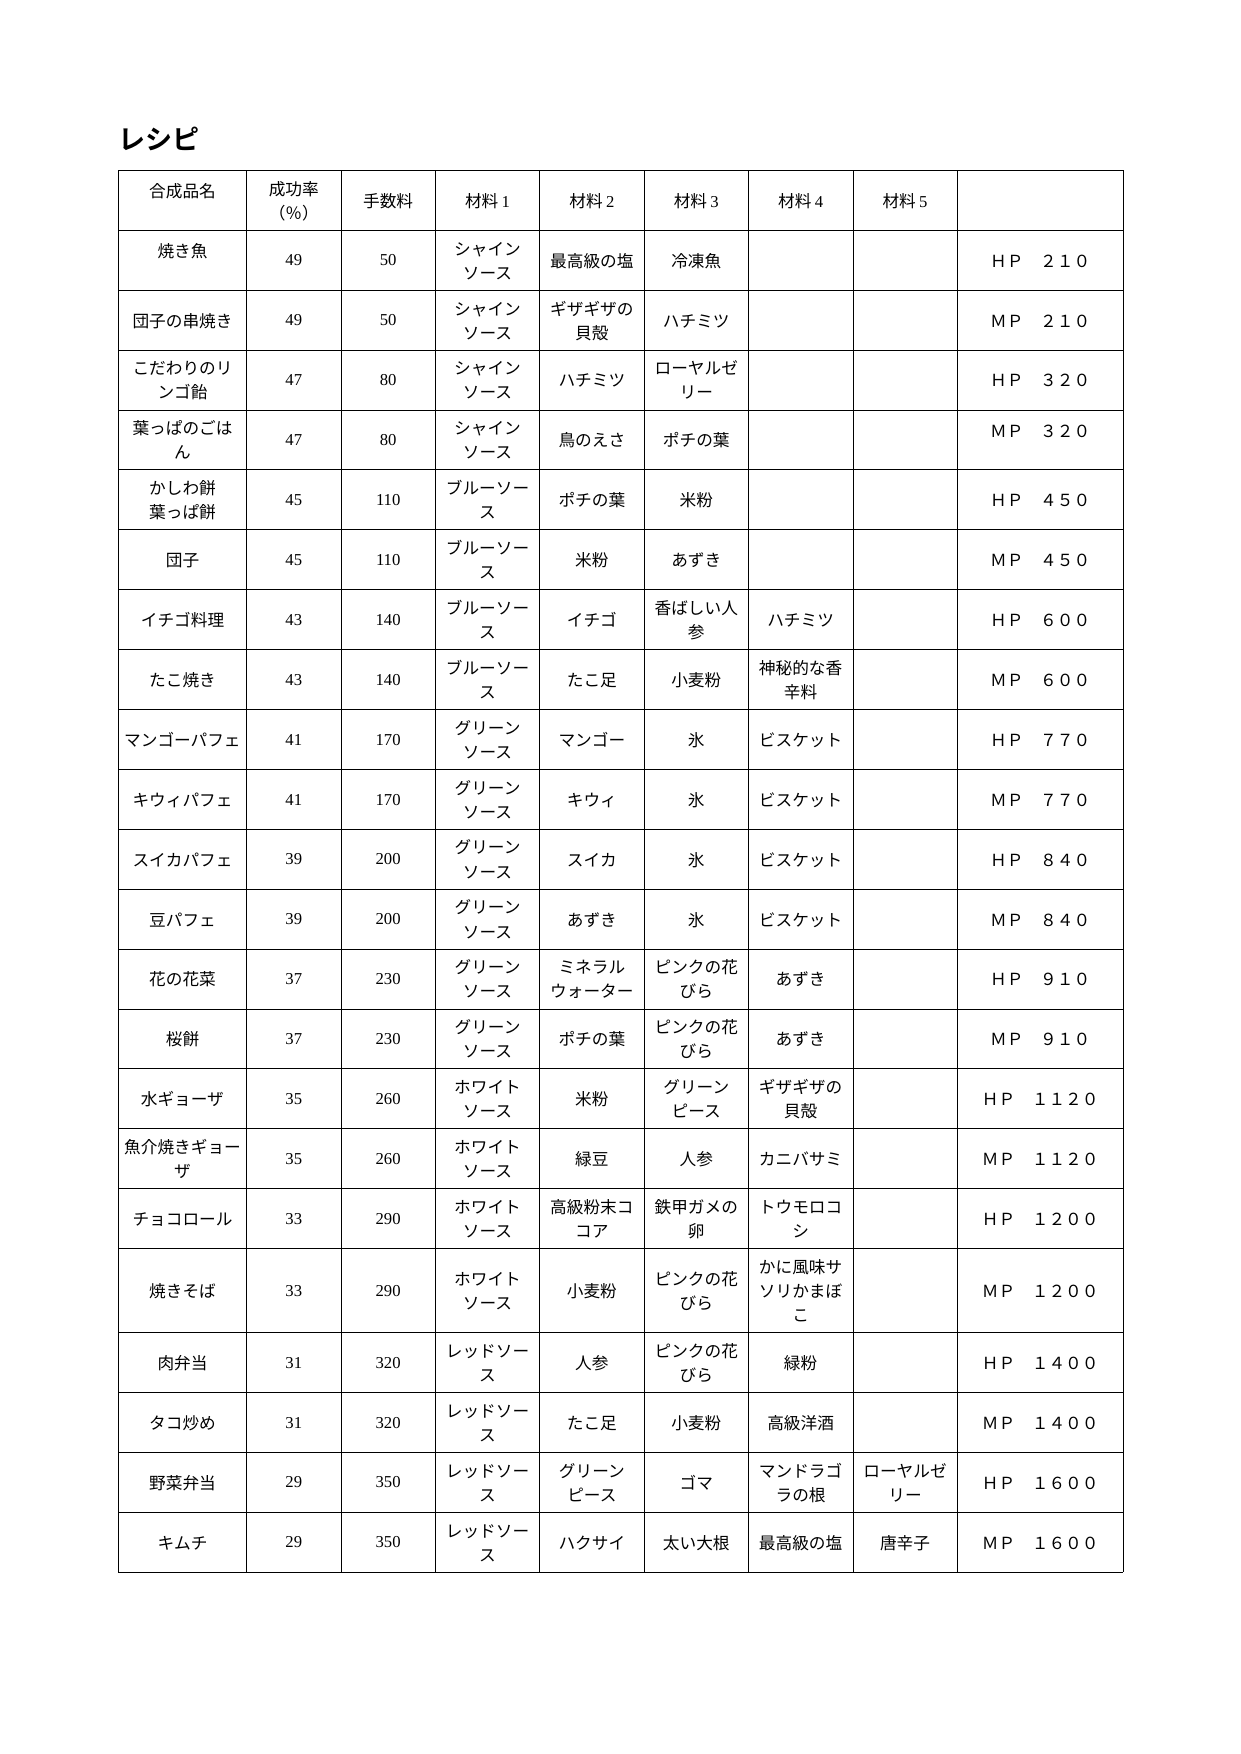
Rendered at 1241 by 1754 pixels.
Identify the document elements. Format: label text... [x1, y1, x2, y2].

table_cell ローヤルゼリー [645, 351, 748, 409]
table_cell ローヤルゼリー [854, 1453, 957, 1512]
table_cell ポチの葉 [645, 411, 748, 469]
table_cell [854, 710, 957, 769]
table_cell 230 [342, 1010, 435, 1068]
table_cell ビスケット [749, 890, 853, 948]
table_cell シャインソース [436, 291, 539, 349]
table_cell 140 [342, 650, 435, 709]
table_cell レッドソース [436, 1453, 539, 1512]
table_cell マンゴーパフェ [119, 710, 246, 769]
table_cell [854, 1069, 957, 1128]
table_cell 水ギョーザ [119, 1069, 246, 1128]
table_cell レッドソース [436, 1393, 539, 1452]
table_header 材料4 [749, 171, 853, 230]
table_cell ギザギザの貝殻 [749, 1069, 853, 1128]
table_cell シャインソース [436, 351, 539, 409]
table_cell 唐辛子 [854, 1513, 957, 1572]
table_cell 350 [342, 1513, 435, 1572]
table_cell ＭＰ １４００ [958, 1393, 1123, 1452]
table_cell [854, 590, 957, 649]
table_cell 80 [342, 411, 435, 469]
table_cell 高級洋酒 [749, 1393, 853, 1452]
table_cell たこ足 [540, 650, 644, 709]
table_cell ピンクの花びら [645, 1333, 748, 1392]
table_cell 35 [247, 1069, 341, 1128]
table_cell 43 [247, 590, 341, 649]
text レシピ [118, 118, 1122, 157]
table_cell キウィパフェ [119, 770, 246, 829]
table_cell ＭＰ ６００ [958, 650, 1123, 709]
table_cell あずき [540, 890, 644, 948]
table_cell ＨＰ １１２０ [958, 1069, 1123, 1128]
table_cell 葉っぱのごはん [119, 411, 246, 469]
table_cell 氷 [645, 710, 748, 769]
table_cell グリーンソース [436, 950, 539, 1008]
table_cell レッドソース [436, 1333, 539, 1392]
table_cell ホワイトソース [436, 1129, 539, 1188]
table_cell 小麦粉 [645, 1393, 748, 1452]
table_cell 花の花菜 [119, 950, 246, 1008]
table_cell かに風味サソリかまぼこ [749, 1249, 853, 1332]
table_cell 50 [342, 291, 435, 349]
table_cell ＨＰ １２００ [958, 1189, 1123, 1248]
table_cell 39 [247, 830, 341, 889]
table_cell ハチミツ [645, 291, 748, 349]
table_cell ＭＰ ７７０ [958, 770, 1123, 829]
table_cell あずき [645, 530, 748, 589]
table_cell [854, 1333, 957, 1392]
table_cell [854, 1129, 957, 1188]
table_cell グリーンソース [436, 1010, 539, 1068]
table_cell 米粉 [540, 530, 644, 589]
table_cell 320 [342, 1393, 435, 1452]
table_cell 氷 [645, 770, 748, 829]
table_cell 39 [247, 890, 341, 948]
table_cell ＨＰ ８４０ [958, 830, 1123, 889]
table_cell ピンクの花びら [645, 1010, 748, 1068]
table_cell ＨＰ ７７０ [958, 710, 1123, 769]
table_cell ＨＰ ６００ [958, 590, 1123, 649]
table_cell 170 [342, 770, 435, 829]
table_cell 氷 [645, 890, 748, 948]
table_cell ホワイトソース [436, 1249, 539, 1332]
table_cell ハチミツ [540, 351, 644, 409]
table_cell ＭＰ ８４０ [958, 890, 1123, 948]
table_cell こだわりのリンゴ飴 [119, 351, 246, 409]
table_cell 33 [247, 1189, 341, 1248]
table_cell 神秘的な香辛料 [749, 650, 853, 709]
table_cell ポチの葉 [540, 1010, 644, 1068]
table_cell 47 [247, 351, 341, 409]
table_cell イチゴ料理 [119, 590, 246, 649]
table_cell ＭＰ １１２０ [958, 1129, 1123, 1188]
table_cell グリーンソース [436, 830, 539, 889]
table_cell 最高級の塩 [749, 1513, 853, 1572]
table_cell ＭＰ ４５０ [958, 530, 1123, 589]
table_cell 桜餅 [119, 1010, 246, 1068]
table_cell ＨＰ ９１０ [958, 950, 1123, 1008]
table_cell 33 [247, 1249, 341, 1332]
table_cell グリーンソース [436, 890, 539, 948]
table_cell マンドラゴラの根 [749, 1453, 853, 1512]
table_cell ブルーソース [436, 470, 539, 529]
table_cell トウモロコシ [749, 1189, 853, 1248]
table_cell [854, 291, 957, 349]
table_cell たこ足 [540, 1393, 644, 1452]
table_cell 魚介焼きギョーザ [119, 1129, 246, 1188]
table_header 材料2 [540, 171, 644, 230]
table_cell [854, 1249, 957, 1332]
table_cell 37 [247, 1010, 341, 1068]
table_cell 320 [342, 1333, 435, 1392]
table_cell 80 [342, 351, 435, 409]
table_cell 氷 [645, 830, 748, 889]
table_cell 焼き魚 [119, 231, 246, 290]
table_cell 人参 [645, 1129, 748, 1188]
table_cell 49 [247, 291, 341, 349]
table_cell レッドソース [436, 1513, 539, 1572]
table_cell ハチミツ [749, 590, 853, 649]
table_cell 小麦粉 [540, 1249, 644, 1332]
table_cell 37 [247, 950, 341, 1008]
table_cell [854, 1393, 957, 1452]
table_cell あずき [749, 950, 853, 1008]
table_cell ＭＰ ９１０ [958, 1010, 1123, 1068]
table_cell 焼きそば [119, 1249, 246, 1332]
table_cell 団子の串焼き [119, 291, 246, 349]
table_cell ブルーソース [436, 650, 539, 709]
table_cell カニバサミ [749, 1129, 853, 1188]
table_cell 47 [247, 411, 341, 469]
table_cell 50 [342, 231, 435, 290]
table_cell [854, 1189, 957, 1248]
table_cell [854, 950, 957, 1008]
table_cell ＭＰ １２００ [958, 1249, 1123, 1332]
table_cell グリーンピース [645, 1069, 748, 1128]
table_cell [854, 530, 957, 589]
table_cell ミネラルウォーター [540, 950, 644, 1008]
table_cell ビスケット [749, 710, 853, 769]
table_cell 人参 [540, 1333, 644, 1392]
table_cell かしわ餅 葉っぱ餅 [119, 470, 246, 529]
table_cell [749, 291, 853, 349]
table_cell ＭＰ ２１０ [958, 291, 1123, 349]
table_cell 260 [342, 1069, 435, 1128]
table_cell ＨＰ ４５０ [958, 470, 1123, 529]
table_cell シャインソース [436, 411, 539, 469]
table_cell 米粉 [540, 1069, 644, 1128]
table_cell [854, 231, 957, 290]
table_cell ＨＰ ２１０ [958, 231, 1123, 290]
table_cell ＭＰ １６００ [958, 1513, 1123, 1572]
table_cell 31 [247, 1393, 341, 1452]
table_cell ポチの葉 [540, 470, 644, 529]
table_cell 高級粉末ココア [540, 1189, 644, 1248]
table_cell 29 [247, 1513, 341, 1572]
table_cell 290 [342, 1189, 435, 1248]
table_cell 鉄甲ガメの卵 [645, 1189, 748, 1248]
table_cell 29 [247, 1453, 341, 1512]
table_cell 110 [342, 470, 435, 529]
table_cell 43 [247, 650, 341, 709]
table_cell 200 [342, 830, 435, 889]
table_cell 45 [247, 470, 341, 529]
table_cell キウィ [540, 770, 644, 829]
table_cell 緑豆 [540, 1129, 644, 1188]
table_cell [854, 1010, 957, 1068]
table_cell 200 [342, 890, 435, 948]
table_cell 350 [342, 1453, 435, 1512]
table_cell グリーンピース [540, 1453, 644, 1512]
table_header 材料1 [436, 171, 539, 230]
table_cell 41 [247, 770, 341, 829]
table_cell チョコロール [119, 1189, 246, 1248]
table_cell あずき [749, 1010, 853, 1068]
table_cell 小麦粉 [645, 650, 748, 709]
table_cell ブルーソース [436, 590, 539, 649]
table_header 成功率（％） [247, 171, 341, 230]
table_cell 45 [247, 530, 341, 589]
table_cell グリーンソース [436, 770, 539, 829]
table_cell ＭＰ ３２０ [958, 411, 1123, 469]
table_cell ゴマ [645, 1453, 748, 1512]
table_cell 41 [247, 710, 341, 769]
table_cell 鳥のえさ [540, 411, 644, 469]
table_cell タコ炒め [119, 1393, 246, 1452]
table_cell 香ばしい人参 [645, 590, 748, 649]
table_cell ホワイトソース [436, 1189, 539, 1248]
table_cell 290 [342, 1249, 435, 1332]
table_cell 31 [247, 1333, 341, 1392]
table_cell ピンクの花びら [645, 950, 748, 1008]
table_cell ＨＰ ３２０ [958, 351, 1123, 409]
table_cell 140 [342, 590, 435, 649]
table_cell たこ焼き [119, 650, 246, 709]
table_cell 団子 [119, 530, 246, 589]
table_cell ギザギザの貝殻 [540, 291, 644, 349]
table_header [958, 171, 1123, 230]
table_cell [749, 530, 853, 589]
table_cell [854, 770, 957, 829]
table_cell 49 [247, 231, 341, 290]
table_cell 肉弁当 [119, 1333, 246, 1392]
table_header 手数料 [342, 171, 435, 230]
table_cell 230 [342, 950, 435, 1008]
table_cell [749, 411, 853, 469]
table_cell シャインソース [436, 231, 539, 290]
table_cell [854, 470, 957, 529]
table_cell [854, 830, 957, 889]
table_cell スイカ [540, 830, 644, 889]
table_cell ビスケット [749, 830, 853, 889]
table_header 材料5 [854, 171, 957, 230]
table_cell 冷凍魚 [645, 231, 748, 290]
table_cell 260 [342, 1129, 435, 1188]
table_cell [854, 351, 957, 409]
table_cell ブルーソース [436, 530, 539, 589]
table_cell [749, 351, 853, 409]
table_cell 最高級の塩 [540, 231, 644, 290]
table_cell ＨＰ １４００ [958, 1333, 1123, 1392]
table_header 材料3 [645, 171, 748, 230]
table_cell 35 [247, 1129, 341, 1188]
table_cell 豆パフェ [119, 890, 246, 948]
table_cell ピンクの花びら [645, 1249, 748, 1332]
table_cell [854, 650, 957, 709]
table_cell 米粉 [645, 470, 748, 529]
table_cell 緑粉 [749, 1333, 853, 1392]
table_cell スイカパフェ [119, 830, 246, 889]
table_cell グリーンソース [436, 710, 539, 769]
table_cell [854, 890, 957, 948]
table_cell 太い大根 [645, 1513, 748, 1572]
table_cell マンゴー [540, 710, 644, 769]
table_cell [854, 411, 957, 469]
table_cell キムチ [119, 1513, 246, 1572]
table_header 合成品名 [119, 171, 246, 230]
table_cell [749, 231, 853, 290]
table_cell 野菜弁当 [119, 1453, 246, 1512]
table_cell [749, 470, 853, 529]
table_cell イチゴ [540, 590, 644, 649]
table_cell ホワイトソース [436, 1069, 539, 1128]
table_cell ＨＰ １６００ [958, 1453, 1123, 1512]
table_cell ハクサイ [540, 1513, 644, 1572]
table_cell ビスケット [749, 770, 853, 829]
table_cell 110 [342, 530, 435, 589]
table_cell 170 [342, 710, 435, 769]
